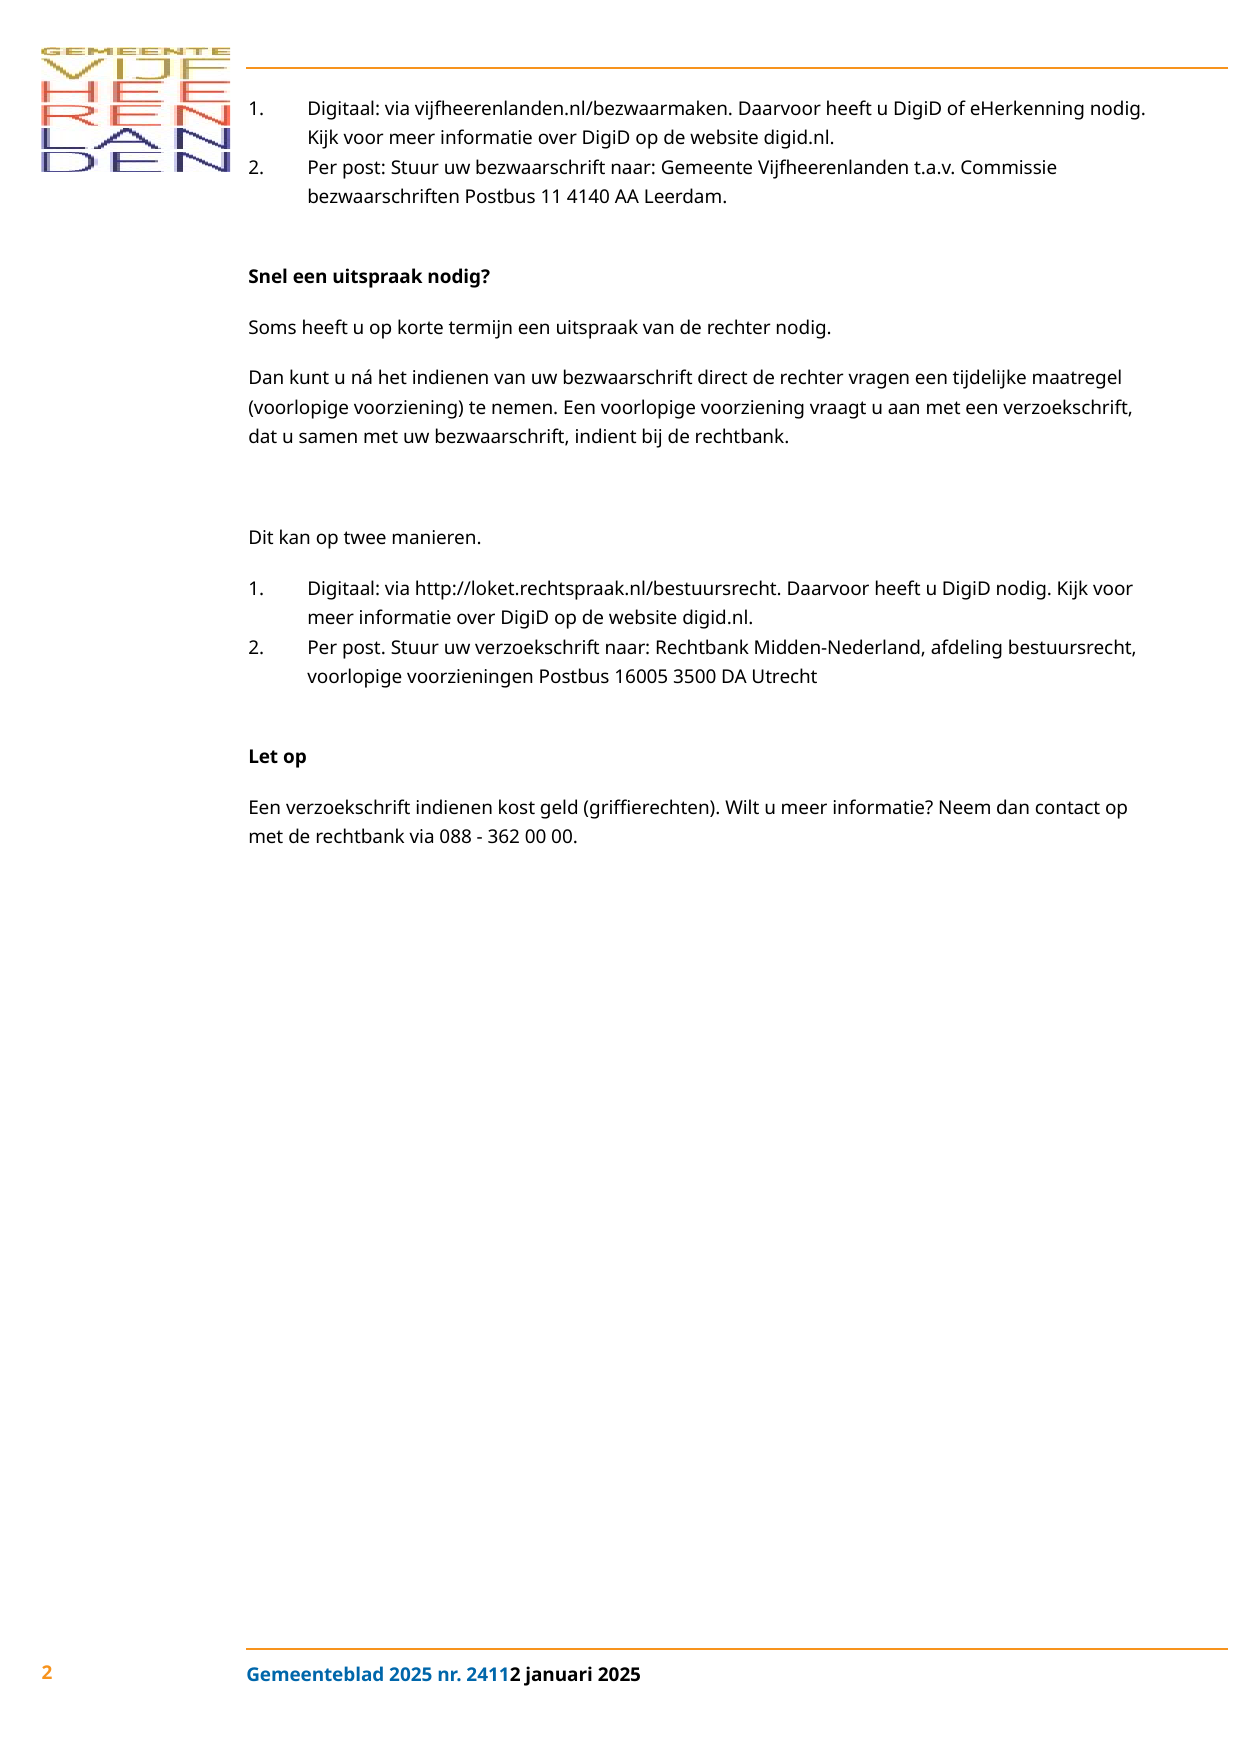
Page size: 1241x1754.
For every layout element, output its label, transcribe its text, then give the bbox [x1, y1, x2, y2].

text Een verzoekschrift indienen kost geld (griffierechten). Wilt u meer informatie? Neem dan contact op met de rechtbank via 088 - 362 00 00. [248, 794, 1152, 849]
text Dit kan op twee manieren. [248, 524, 1152, 550]
text Soms heeft u op korte termijn een uitspraak van de rechter nodig. [248, 314, 1152, 340]
list Digitaal: via http://loket.rechtspraak.nl/bestuursrecht. Daarvoor heeft u DigiD nodig. Kijk voor meer informatie over DigiD op de website digid.nl. [248, 575, 1152, 630]
list Digitaal: via vijfheerenlanden.nl/bezwaarmaken. Daarvoor heeft u DigiD of eHerkenning nodig. Kijk voor meer informatie over DigiD op de website digid.nl. [248, 95, 1152, 150]
list Per post: Stuur uw bezwaarschrift naar: Gemeente Vijfheerenlanden t.a.v. Commissie bezwaarschriften Postbus 11 4140 AA Leerdam. [248, 154, 1152, 209]
text Snel een uitspraak nodig? [248, 263, 1152, 289]
text Dan kunt u ná het indienen van uw bezwaarschrift direct de rechter vragen een tijdelijke maatregel (voorlopige voorziening) te nemen. Een voorlopige voorziening vraagt u aan met een verzoekschrift, dat u samen met uw bezwaarschrift, indient bij de rechtbank. [248, 364, 1152, 449]
picture [41, 47, 231, 172]
list Per post. Stuur uw verzoekschrift naar: Rechtbank Midden-Nederland, afdeling bestuursrecht, voorlopige voorzieningen Postbus 16005 3500 DA Utrecht [248, 634, 1152, 689]
text Let op [248, 743, 1152, 769]
